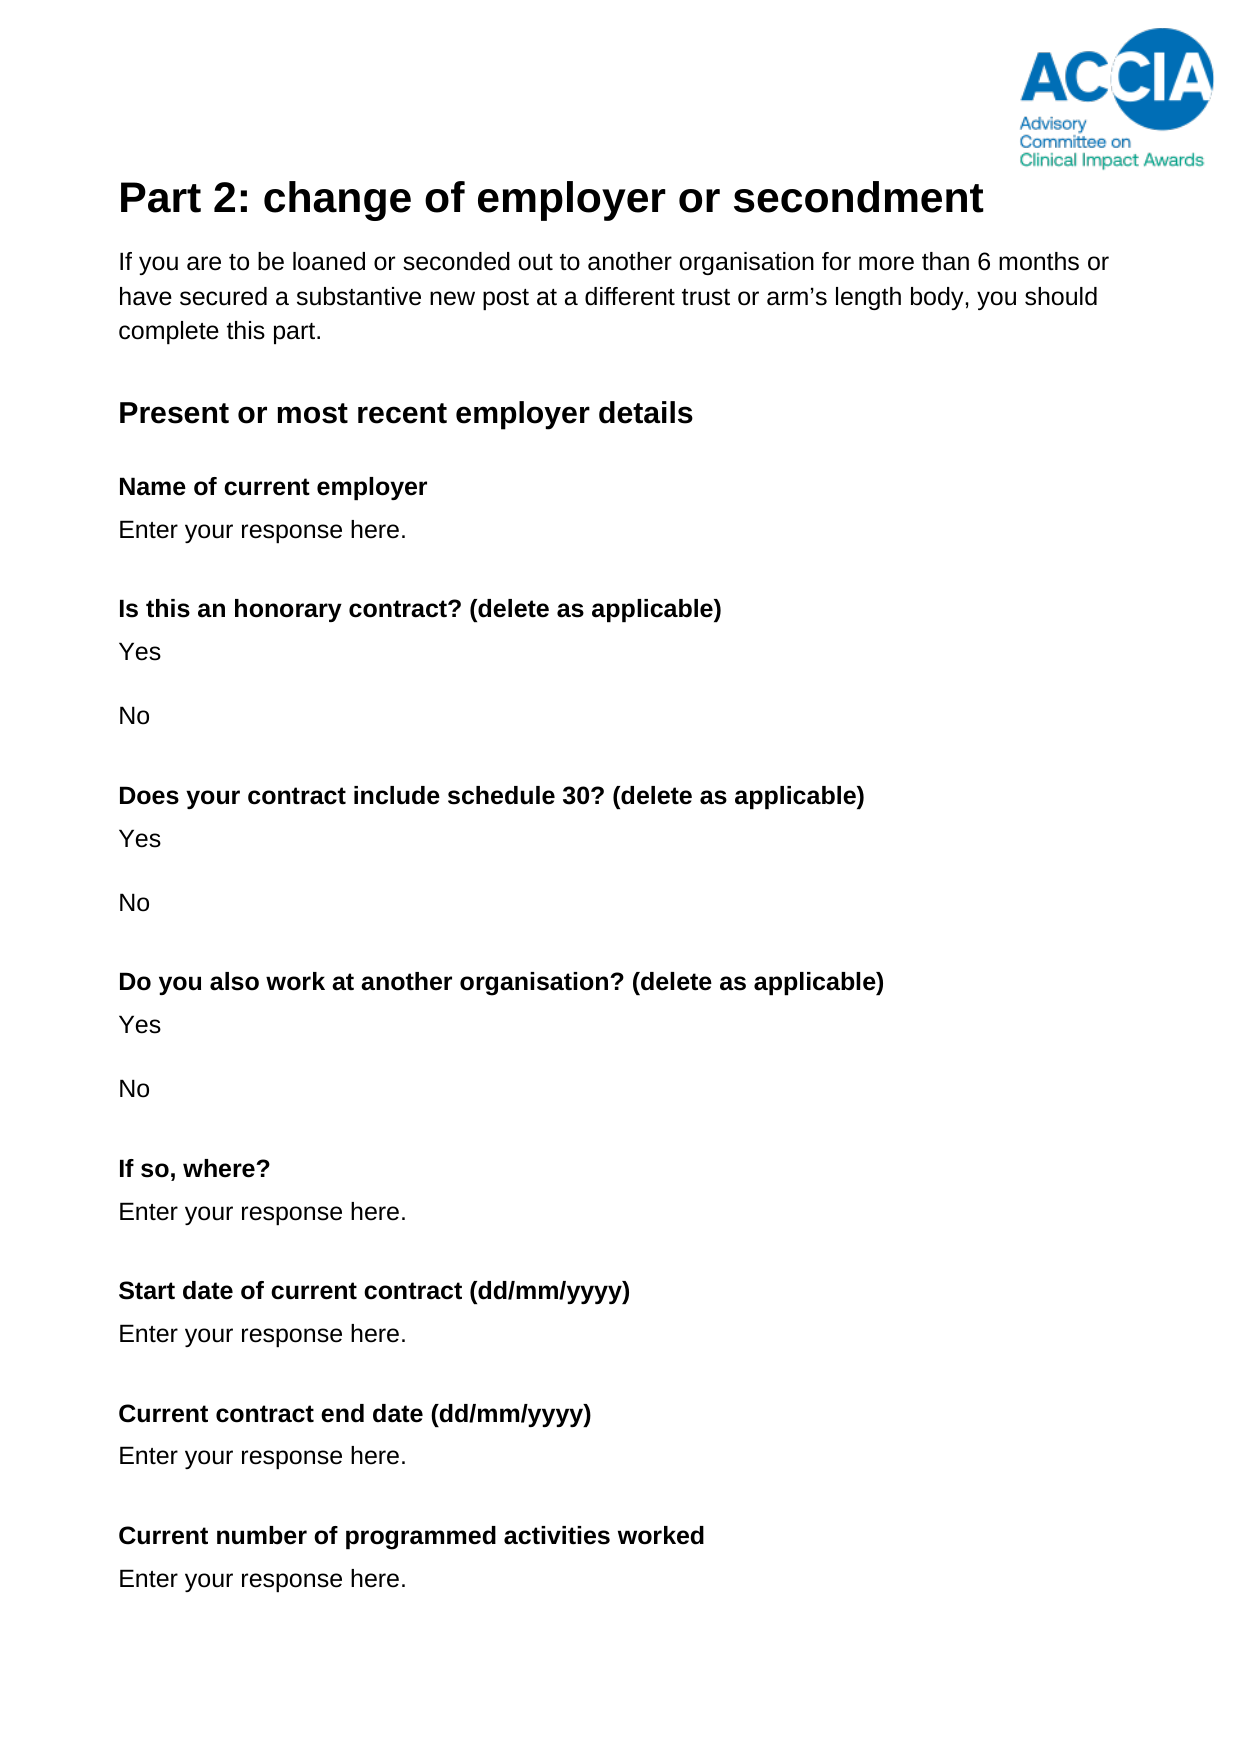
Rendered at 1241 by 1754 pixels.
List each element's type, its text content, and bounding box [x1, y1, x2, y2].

text Yes [118, 823, 1122, 852]
subtitle Part 2: change of employer or secondment [118, 171, 1122, 222]
subtitle Do you also work at another organisation? (delete as applicable) [118, 964, 1122, 997]
text No [118, 1074, 1122, 1103]
text Enter your response here. [118, 515, 1122, 543]
text No [118, 888, 1122, 916]
text Enter your response here. [118, 1196, 1122, 1225]
subtitle Current number of programmed activities worked [118, 1518, 1122, 1551]
subtitle If so, where? [118, 1151, 1122, 1184]
text Yes [118, 1010, 1122, 1039]
subtitle Current contract end date (dd/mm/yyyy) [118, 1395, 1122, 1429]
text Enter your response here. [118, 1441, 1122, 1470]
text Enter your response here. [118, 1319, 1122, 1348]
subtitle Start date of current contract (dd/mm/yyyy) [118, 1273, 1122, 1306]
subtitle Present or most recent employer details [118, 393, 1122, 431]
subtitle Does your contract include schedule 30? (delete as applicable) [118, 778, 1122, 811]
text No [118, 701, 1122, 730]
text Yes [118, 637, 1122, 666]
subtitle Is this an honorary contract? (delete as applicable) [118, 591, 1122, 624]
subtitle Name of current employer [118, 469, 1122, 502]
text If you are to be loaned or seconded out to another organisation for more than 6 months or have secured a substantive new post at a different trust or arm’s length body, you should complete this part. [118, 247, 1122, 345]
text Enter your response here. [118, 1564, 1122, 1592]
